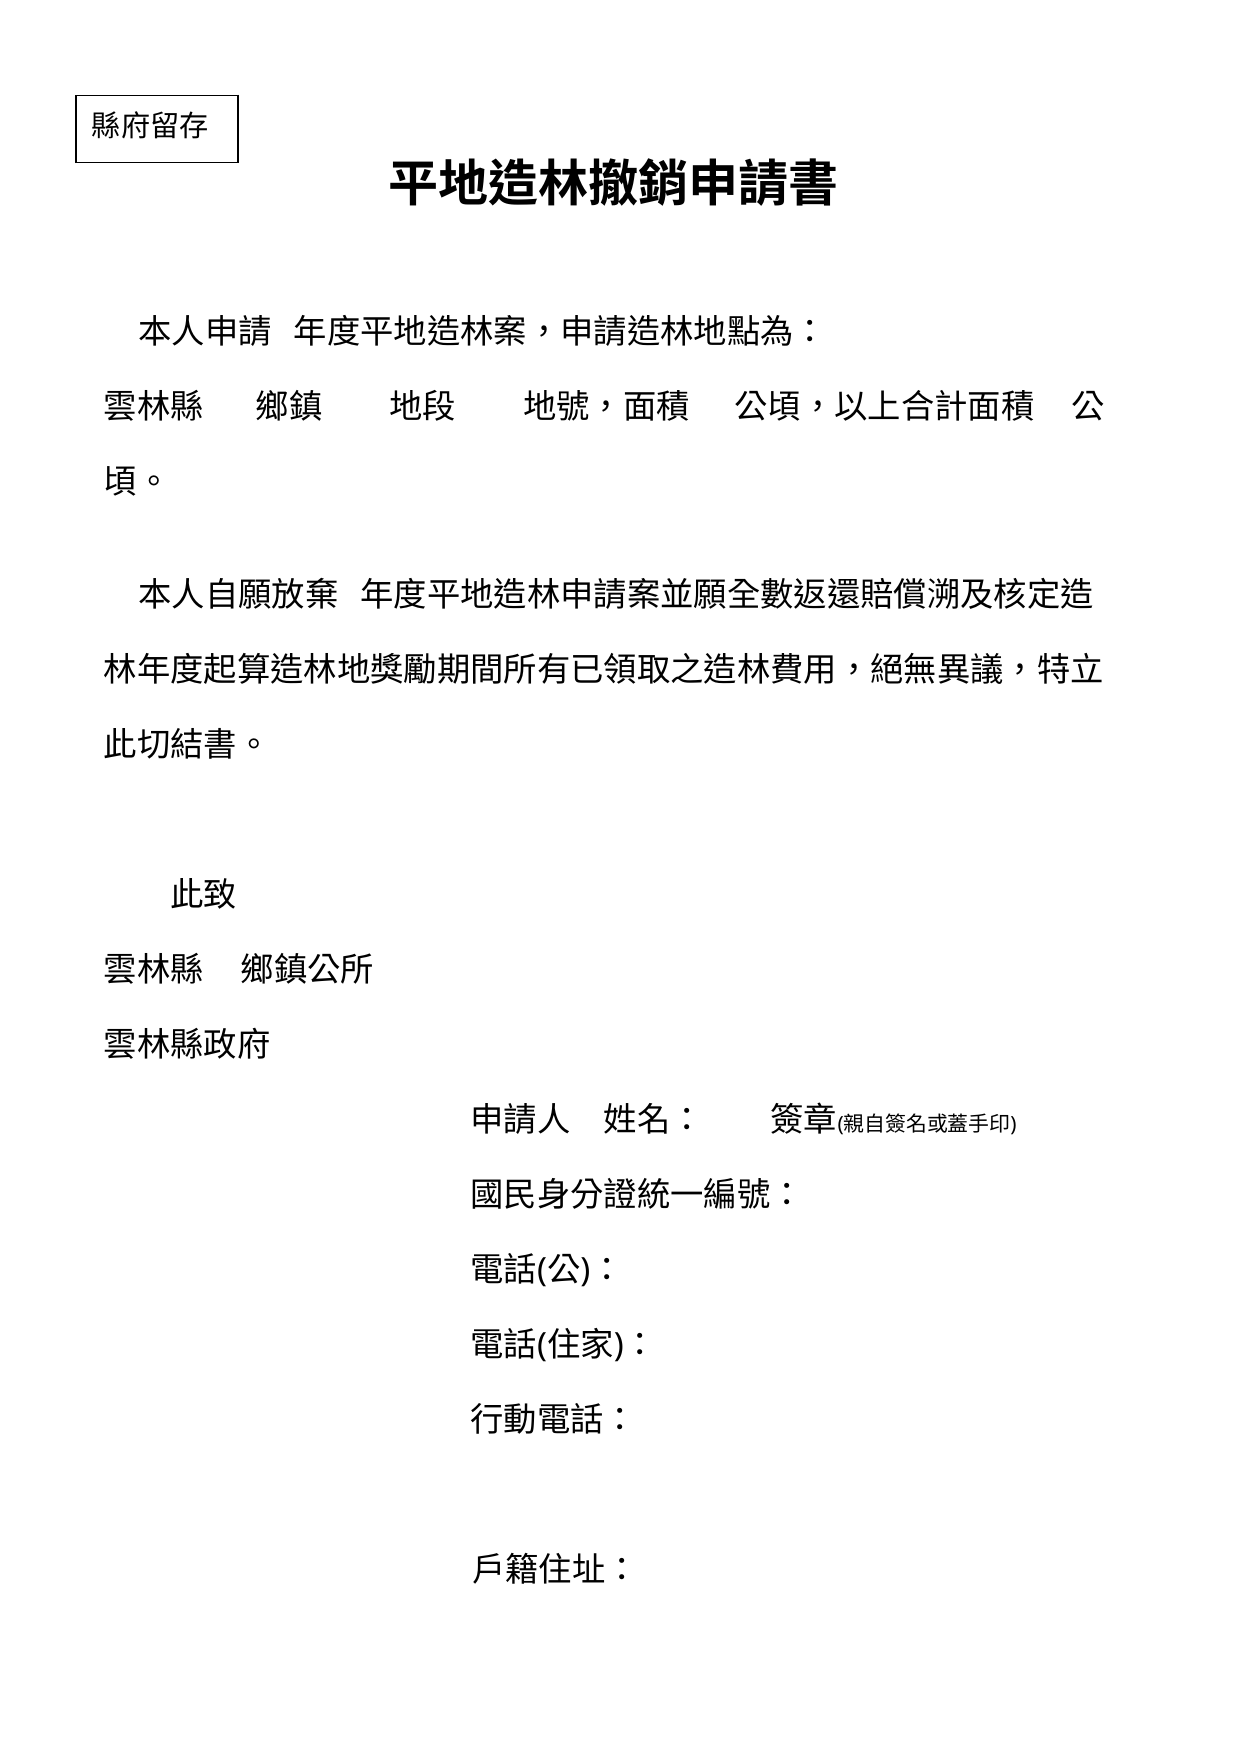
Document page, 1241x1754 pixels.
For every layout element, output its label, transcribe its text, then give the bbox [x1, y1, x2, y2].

text 國民身分證統一編號： [103, 1154, 1122, 1229]
text 行動電話： [103, 1379, 1122, 1454]
text 平地造林撤銷申請書 [103, 142, 1122, 217]
text 電話(住家)： [103, 1304, 1122, 1379]
text 本人申請 年度平地造林案，申請造林地點為： [103, 292, 1122, 367]
text 本人自願放棄 年度平地造林申請案並願全數返還賠償溯及核定造林年度起算造林地獎勵期間所有已領取之造林費用，絕無異議，特立此切結書。 [103, 554, 1122, 779]
text 申請人 姓名： 簽章(親自簽名或蓋手印) [103, 1079, 1122, 1154]
text 此致 [170, 854, 1122, 929]
text 縣府留存 [92, 103, 222, 145]
text 雲林縣政府 [103, 1004, 1122, 1079]
text 雲林縣 鄉鎮 地段 地號，面積 公頃，以上合計面積 公頃。 [103, 367, 1122, 517]
text 電話(公)： [103, 1229, 1122, 1304]
text 戶籍住址： [103, 1529, 1122, 1604]
text 雲林縣 鄉鎮公所 [103, 929, 1122, 1004]
text [77, 96, 237, 162]
